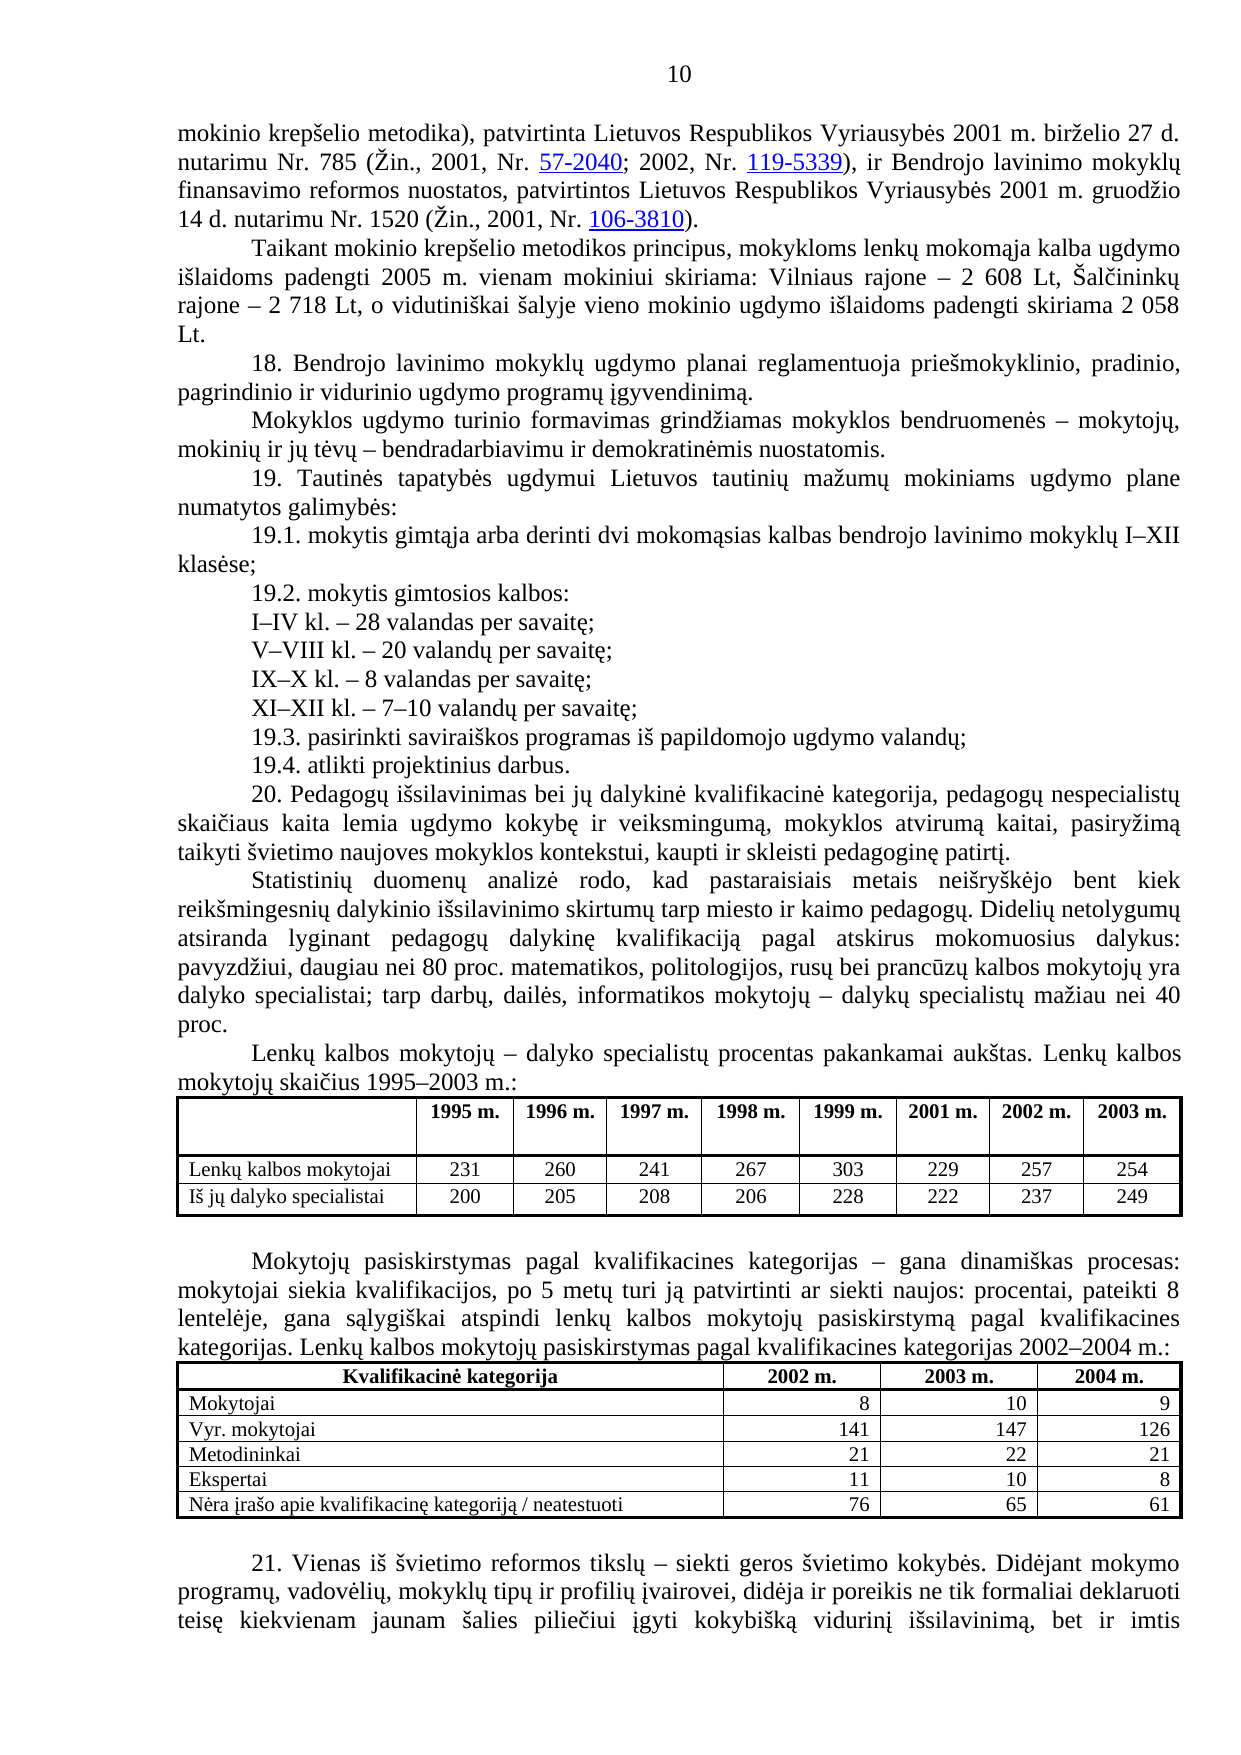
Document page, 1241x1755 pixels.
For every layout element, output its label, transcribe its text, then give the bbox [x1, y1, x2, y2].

text 19. Tautinės tapatybės ugdymui Lietuvos tautinių mažumų mokiniams ugdymo plane numatytos galimybės: [177, 463, 1181, 521]
table_header [179, 1099, 416, 1154]
text Taikant mokinio krepšelio metodikos principus, mokykloms lenkų mokomąja kalba ugdymo išlaidoms padengti 2005 m. vienam mokiniui skiriama: Vilniaus rajone – 2 608 Lt, Šalčininkų rajone – 2 718 Lt, o vidutiniškai šalyje vieno mokinio ugdymo išlaidoms padengti skiriama 2 058 Lt. [177, 233, 1181, 348]
text I–IV kl. – 28 valandas per savaitę; [177, 607, 1181, 636]
table_cell 10 [881, 1391, 1037, 1415]
table_cell 229 [897, 1157, 989, 1183]
text 19.4. atlikti projektinius darbus. [177, 751, 1181, 779]
table_cell 254 [1084, 1157, 1179, 1183]
table_cell 76 [724, 1492, 880, 1516]
text Lenkų kalbos mokytojų – dalyko specialistų procentas pakankamai aukštas. Lenkų kalbos mokytojų skaičius 1995–2003 m.: [177, 1038, 1181, 1096]
text Mokytojų pasiskirstymas pagal kvalifikacines kategorijas – gana dinamiškas procesas: mokytojai siekia kvalifikacijos, po 5 metų turi ją patvirtinti ar siekti naujos: procentai, pateikti 8 lentelėje, gana sąlygiškai atspindi lenkų kalbos mokytojų pasiskirstymą pagal kvalifikacines kategorijas. Lenkų kalbos mokytojų pasiskirstymas pagal kvalifikacines kategorijas 2002–2004 m.: [177, 1246, 1181, 1361]
table_cell 126 [1038, 1416, 1179, 1441]
table_cell Ekspertai [179, 1467, 723, 1491]
table_header 2001 m. [897, 1099, 989, 1154]
table_cell 231 [417, 1157, 513, 1183]
table_cell 8 [724, 1391, 880, 1415]
table_cell 141 [724, 1416, 880, 1441]
table_header 2003 m. [881, 1364, 1037, 1388]
table_cell 147 [881, 1416, 1037, 1441]
table_cell 8 [1038, 1467, 1179, 1491]
table_cell 237 [990, 1184, 1083, 1214]
table_cell Metodininkai [179, 1442, 723, 1466]
table_cell 61 [1038, 1492, 1179, 1516]
table_header 2002 m. [990, 1099, 1083, 1154]
table_header Kvalifikacinė kategorija [179, 1364, 723, 1388]
table_header 2002 m. [724, 1364, 880, 1388]
table_cell 22 [881, 1442, 1037, 1466]
table_cell 303 [800, 1157, 896, 1183]
table_cell Iš jų dalyko specialistai [179, 1184, 416, 1214]
table_cell 65 [881, 1492, 1037, 1516]
text mokinio krepšelio metodika), patvirtinta Lietuvos Respublikos Vyriausybės 2001 m. birželio 27 d. nutarimu Nr. 785 (Žin., 2001, Nr. 57-2040; 2002, Nr. 119-5339), ir Bendrojo lavinimo mokyklų finansavimo reformos nuostatos, patvirtintos Lietuvos Respublikos Vyriausybės 2001 m. gruodžio 14 d. nutarimu Nr. 1520 (Žin., 2001, Nr. 106-3810). [177, 118, 1181, 233]
text IX–X kl. – 8 valandas per savaitę; [177, 664, 1181, 693]
table_cell Nėra įrašo apie kvalifikacinę kategoriją / neatestuoti [179, 1492, 723, 1516]
table_cell Mokytojai [179, 1391, 723, 1415]
table_cell 228 [800, 1184, 896, 1214]
table_cell 222 [897, 1184, 989, 1214]
table_cell 260 [514, 1157, 606, 1183]
table_cell 21 [724, 1442, 880, 1466]
text Mokyklos ugdymo turinio formavimas grindžiamas mokyklos bendruomenės – mokytojų, mokinių ir jų tėvų – bendradarbiavimu ir demokratinėmis nuostatomis. [177, 406, 1181, 463]
text 19.1. mokytis gimtąja arba derinti dvi mokomąsias kalbas bendrojo lavinimo mokyklų I–XII klasėse; [177, 521, 1181, 578]
text 21. Vienas iš švietimo reformos tikslų – siekti geros švietimo kokybės. Didėjant mokymo programų, vadovėlių, mokyklų tipų ir profilių įvairovei, didėja ir poreikis ne tik formaliai deklaruoti teisę kiekvienam jaunam šalies piliečiui įgyti kokybišką vidurinį išsilavinimą, bet ir imtis [177, 1548, 1181, 1634]
table_cell 257 [990, 1157, 1083, 1183]
table_cell 200 [417, 1184, 513, 1214]
table_cell 208 [607, 1184, 701, 1214]
table_header 1999 m. [800, 1099, 896, 1154]
table_header 1996 m. [514, 1099, 606, 1154]
table_cell 249 [1084, 1184, 1179, 1214]
table_cell 21 [1038, 1442, 1179, 1466]
table_cell 267 [702, 1157, 799, 1183]
table_cell 205 [514, 1184, 606, 1214]
text 20. Pedagogų išsilavinimas bei jų dalykinė kvalifikacinė kategorija, pedagogų nespecialistų skaičiaus kaita lemia ugdymo kokybę ir veiksmingumą, mokyklos atvirumą kaitai, pasiryžimą taikyti švietimo naujoves mokyklos kontekstui, kaupti ir skleisti pedagoginę patirtį. [177, 779, 1181, 866]
table_cell Vyr. mokytojai [179, 1416, 723, 1441]
text 19.2. mokytis gimtosios kalbos: [177, 578, 1181, 607]
table_header 2004 m. [1038, 1364, 1179, 1388]
text XI–XII kl. – 7–10 valandų per savaitę; [177, 693, 1181, 722]
text 18. Bendrojo lavinimo mokyklų ugdymo planai reglamentuoja priešmokyklinio, pradinio, pagrindinio ir vidurinio ugdymo programų įgyvendinimą. [177, 348, 1181, 406]
table_header 2003 m. [1084, 1099, 1179, 1154]
text Statistinių duomenų analizė rodo, kad pastaraisiais metais neišryškėjo bent kiek reikšmingesnių dalykinio išsilavinimo skirtumų tarp miesto ir kaimo pedagogų. Didelių netolygumų atsiranda lyginant pedagogų dalykinę kvalifikaciją pagal atskirus mokomuosius dalykus: pavyzdžiui, daugiau nei 80 proc. matematikos, politologijos, rusų bei prancūzų kalbos mokytojų yra dalyko specialistai; tarp darbų, dailės, informatikos mokytojų – dalykų specialistų mažiau nei 40 proc. [177, 866, 1181, 1038]
table_cell 206 [702, 1184, 799, 1214]
text V–VIII kl. – 20 valandų per savaitę; [177, 636, 1181, 664]
table_header 1998 m. [702, 1099, 799, 1154]
table_header 1997 m. [607, 1099, 701, 1154]
table_cell Lenkų kalbos mokytojai [179, 1157, 416, 1183]
table_cell 10 [881, 1467, 1037, 1491]
table_header 1995 m. [417, 1099, 513, 1154]
table_cell 241 [607, 1157, 701, 1183]
table_cell 9 [1038, 1391, 1179, 1415]
text 19.3. pasirinkti saviraiškos programas iš papildomojo ugdymo valandų; [177, 722, 1181, 751]
table_cell 11 [724, 1467, 880, 1491]
